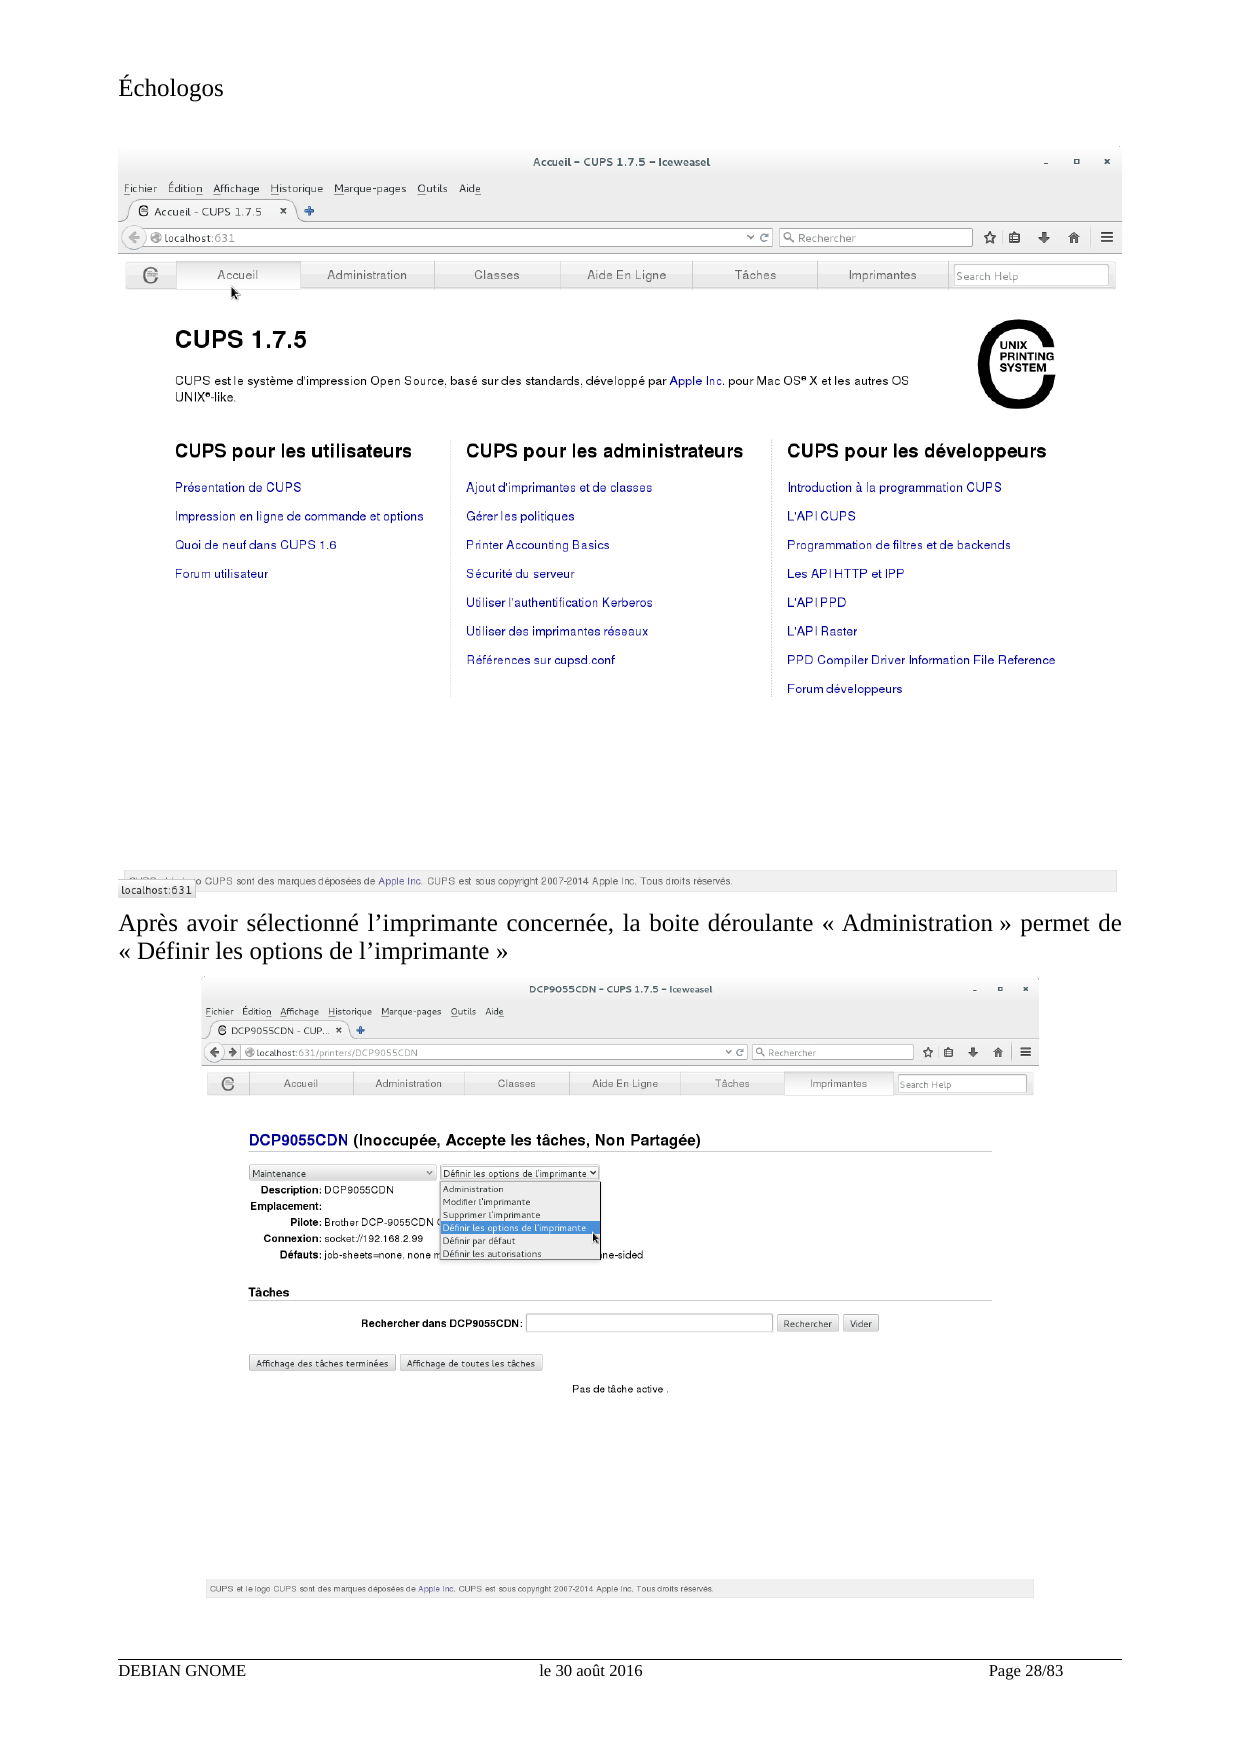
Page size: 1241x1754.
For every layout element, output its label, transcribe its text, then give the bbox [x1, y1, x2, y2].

picture [201, 976, 1039, 1603]
picture [118, 146, 1123, 898]
text Après avoir sélectionné l’imprimante concernée, la boite déroulante « Administration » permet de « Définir les options de l’imprimante » [118, 909, 1122, 964]
